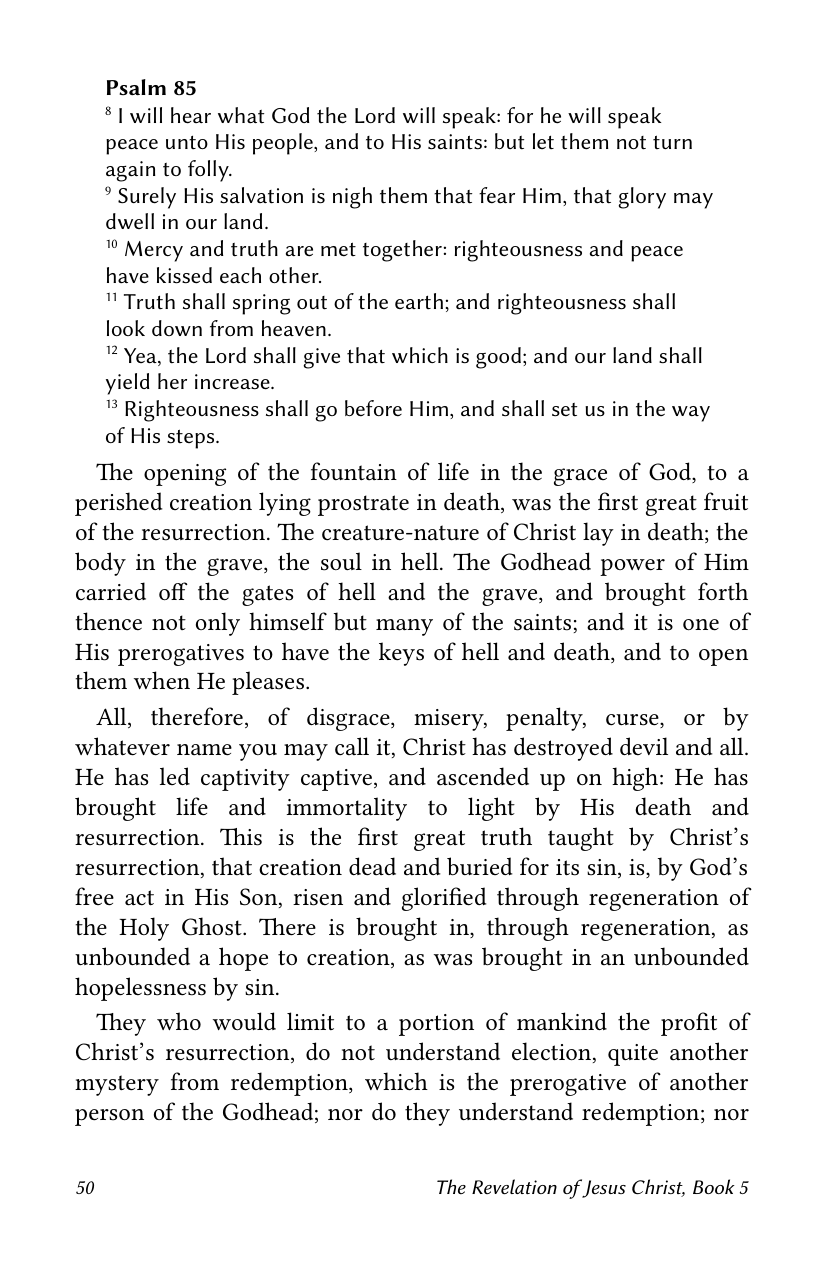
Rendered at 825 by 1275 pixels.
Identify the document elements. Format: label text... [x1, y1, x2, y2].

text 8 I will hear what God the Lord will speak: for he will speak peace unto His people, and to His saints: but let them not turn again to folly. [105, 103, 720, 182]
text 9 Surely His salvation is nigh them that fear Him, that glory may dwell in our land. [105, 183, 720, 235]
text The opening of the fountain of life in the grace of God, to a perished creation lying prostrate in death, was the first great fruit of the resurrection. The creature-nature of Christ lay in death; the body in the grave, the soul in hell. The Godhead power of Him carried off the gates of hell and the grave, and brought forth thence not only himself but many of the saints; and it is one of His prerogatives to have the keys of hell and death, and to open them when He pleases. [75, 458, 750, 696]
text 11 Truth shall spring out of the earth; and righteousness shall look down from heaven. [105, 289, 720, 342]
text 10 Mercy and truth are met together: righteousness and peace have kissed each other. [105, 236, 720, 289]
text All, therefore, of disgrace, misery, penalty, curse, or by whatever name you may call it, Christ has destroyed devil and all. He has led captivity captive, and ascended up on high: He has brought life and immortality to light by His death and resurrection. This is the first great truth taught by Christ’s resurrection, that creation dead and buried for its sin, is, by God’s free act in His Son, risen and glorified through regeneration of the Holy Ghost. There is brought in, through regeneration, as unbounded a hope to creation, as was brought in an unbounded hopelessness by sin. [75, 703, 750, 1001]
text Psalm 85 [105, 75, 750, 101]
text 12 Yea, the Lord shall give that which is good; and our land shall yield her increase. [105, 343, 720, 395]
text They who would limit to a portion of mankind the profit of Christ’s resurrection, do not understand election, quite another mystery from redemption, which is the prerogative of another person of the Godhead; nor do they understand redemption; nor [75, 1008, 750, 1127]
text 13 Righteousness shall go before Him, and shall set us in the way of His steps. [105, 396, 720, 449]
